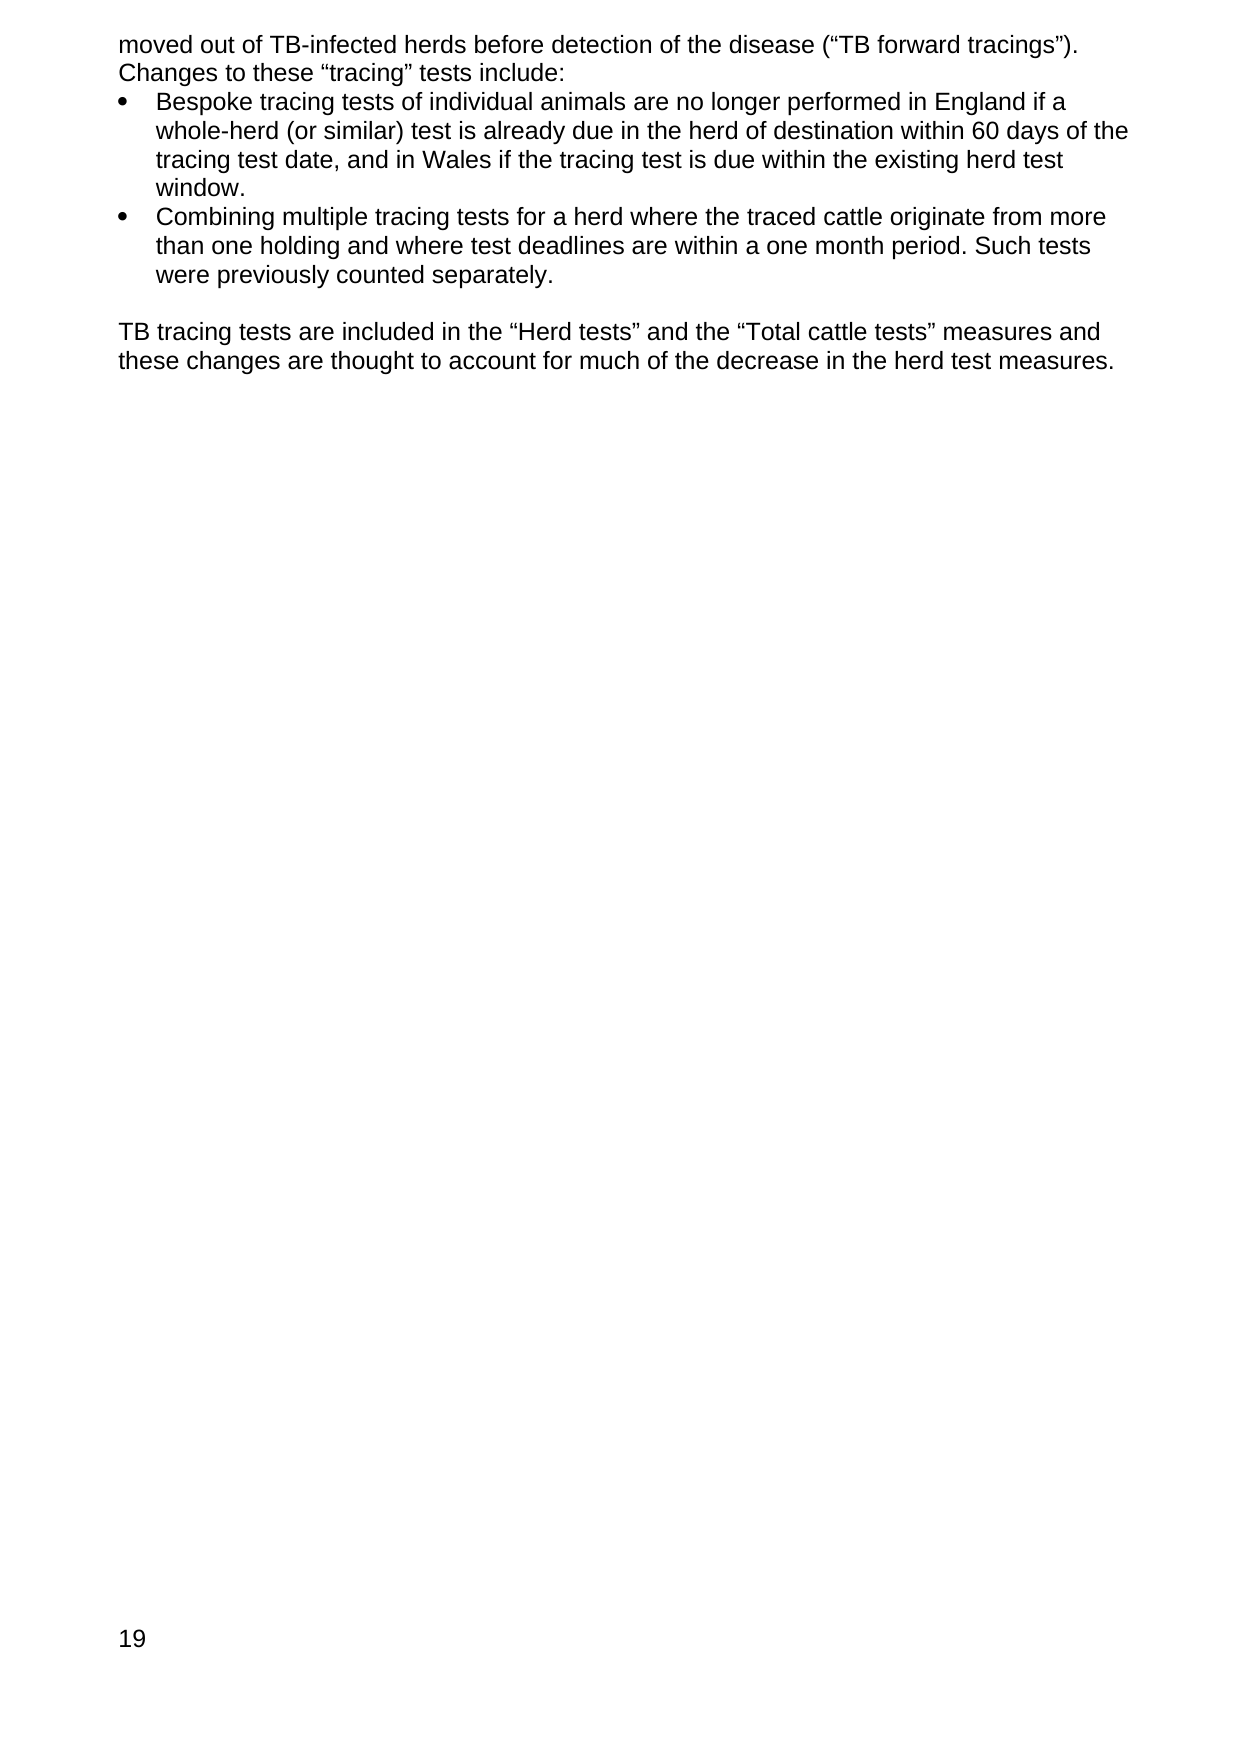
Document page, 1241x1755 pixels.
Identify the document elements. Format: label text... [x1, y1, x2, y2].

list Combining multiple tracing tests for a herd where the traced cattle originate from more than one holding and where test deadlines are within a one month period. Such tests were previously counted separately. [118, 202, 1137, 288]
text moved out of TB-infected herds before detection of the disease (“TB forward tracings”). Changes to these “tracing” tests include: [118, 29, 1137, 87]
list Bespoke tracing tests of individual animals are no longer performed in England if a whole-herd (or similar) test is already due in the herd of destination within 60 days of the tracing test date, and in Wales if the tracing test is due within the existing herd test window. [118, 87, 1137, 202]
text TB tracing tests are included in the “Herd tests” and the “Total cattle tests” measures and these changes are thought to account for much of the decrease in the herd test measures. [118, 317, 1137, 375]
